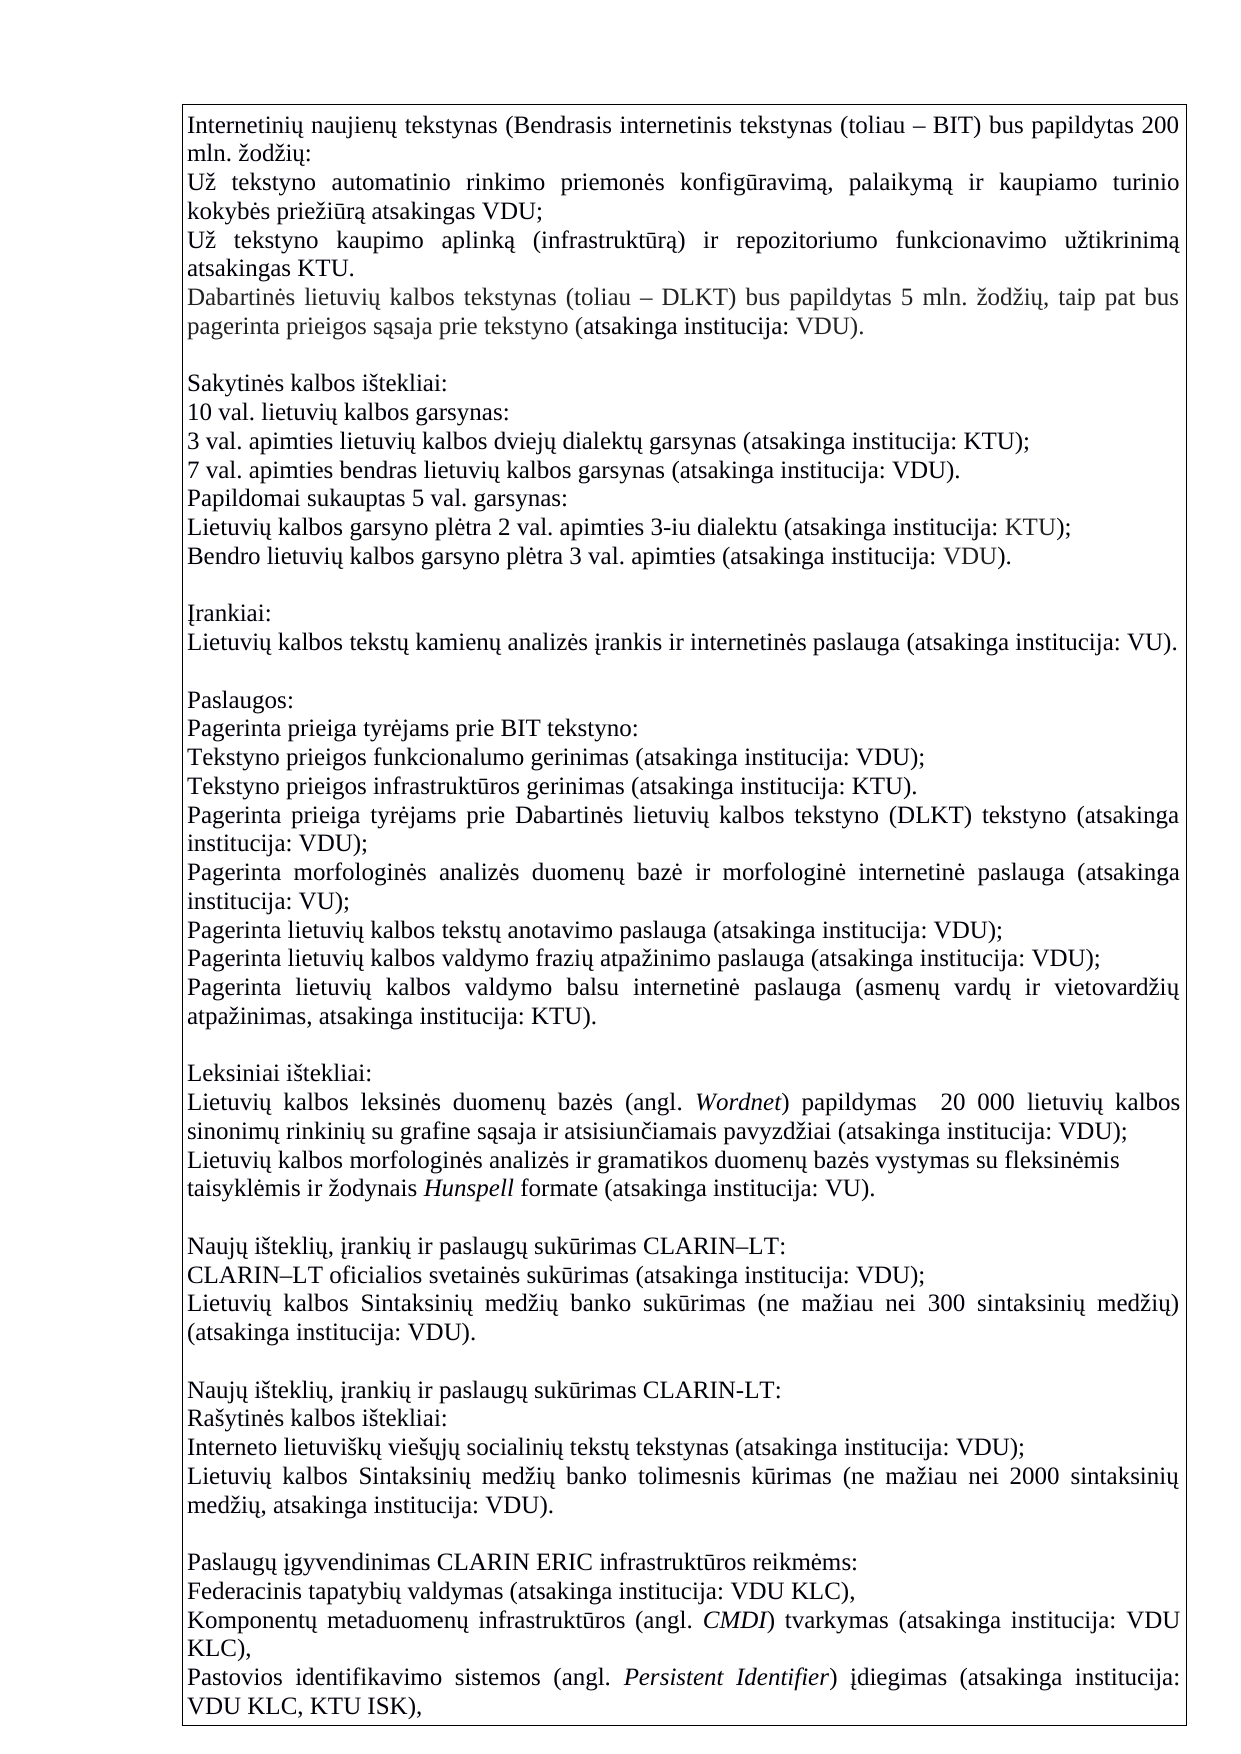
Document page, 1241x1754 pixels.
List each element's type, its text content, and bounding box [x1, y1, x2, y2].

table_header Internetinių naujienų tekstynas (Bendrasis internetinis tekstynas (toliau – BIT) bus papildytas 200 mln. žodžių: Už tekstyno automatinio rinkimo priemonės konfigūravimą, palaikymą ir kaupiamo turinio kokybės priežiūrą atsakingas VDU; Už tekstyno kaupimo aplinką (infrastruktūrą) ir repozitoriumo funkcionavimo užtikrinimą atsakingas KTU. Dabartinės lietuvių kalbos tekstynas (toliau – DLKT) bus papildytas 5 mln. žodžių, taip pat bus pagerinta prieigos sąsaja prie tekstyno (atsakinga institucija: VDU). Sakytinės kalbos ištekliai: 10 val. lietuvių kalbos garsynas: 3 val. apimties lietuvių kalbos dviejų dialektų garsynas (atsakinga institucija: KTU); 7 val. apimties bendras lietuvių kalbos garsynas (atsakinga institucija: VDU). Papildomai sukauptas 5 val. garsynas: Lietuvių kalbos garsyno plėtra 2 val. apimties 3-iu dialektu (atsakinga institucija: KTU); Bendro lietuvių kalbos garsyno plėtra 3 val. apimties (atsakinga institucija: VDU). Įrankiai: Lietuvių kalbos tekstų kamienų analizės įrankis ir internetinės paslauga (atsakinga institucija: VU). Paslaugos: Pagerinta prieiga tyrėjams prie BIT tekstyno: Tekstyno prieigos funkcionalumo gerinimas (atsakinga institucija: VDU); Tekstyno prieigos infrastruktūros gerinimas (atsakinga institucija: KTU). Pagerinta prieiga tyrėjams prie Dabartinės lietuvių kalbos tekstyno (DLKT) tekstyno (atsakinga institucija: VDU); Pagerinta morfologinės analizės duomenų bazė ir morfologinė internetinė paslauga (atsakinga institucija: VU); Pagerinta lietuvių kalbos tekstų anotavimo paslauga (atsakinga institucija: VDU); Pagerinta lietuvių kalbos valdymo frazių atpažinimo paslauga (atsakinga institucija: VDU); Pagerinta lietuvių kalbos valdymo balsu internetinė paslauga (asmenų vardų ir vietovardžių atpažinimas, atsakinga institucija: KTU). Leksiniai ištekliai: Lietuvių kalbos leksinės duomenų bazės (angl. Wordnet) papildymas 20 000 lietuvių kalbos sinonimų rinkinių su grafine sąsaja ir atsisiunčiamais pavyzdžiai (atsakinga institucija: VDU); Lietuvių kalbos morfologinės analizės ir gramatikos duomenų bazės vystymas su fleksinėmis taisyklėmis ir žodynais Hunspell formate (atsakinga institucija: VU). Naujų išteklių, įrankių ir paslaugų sukūrimas CLARIN–LT: CLARIN–LT oficialios svetainės sukūrimas (atsakinga institucija: VDU); Lietuvių kalbos Sintaksinių medžių banko sukūrimas (ne mažiau nei 300 sintaksinių medžių) (atsakinga institucija: VDU). Naujų išteklių, įrankių ir paslaugų sukūrimas CLARIN-LT: Rašytinės kalbos ištekliai: Interneto lietuviškų viešųjų socialinių tekstų tekstynas (atsakinga institucija: VDU); Lietuvių kalbos Sintaksinių medžių banko tolimesnis kūrimas (ne mažiau nei 2000 sintaksinių medžių, atsakinga institucija: VDU). Paslaugų įgyvendinimas CLARIN ERIC infrastruktūros reikmėms: Federacinis tapatybių valdymas (atsakinga institucija: VDU KLC), Komponentų metaduomenų infrastruktūros (angl. CMDI) tvarkymas (atsakinga institucija: VDU KLC), Pastovios identifikavimo sistemos (angl. Persistent Identifier) įdiegimas (atsakinga institucija: VDU KLC, KTU ISK), [183, 105, 1186, 1725]
